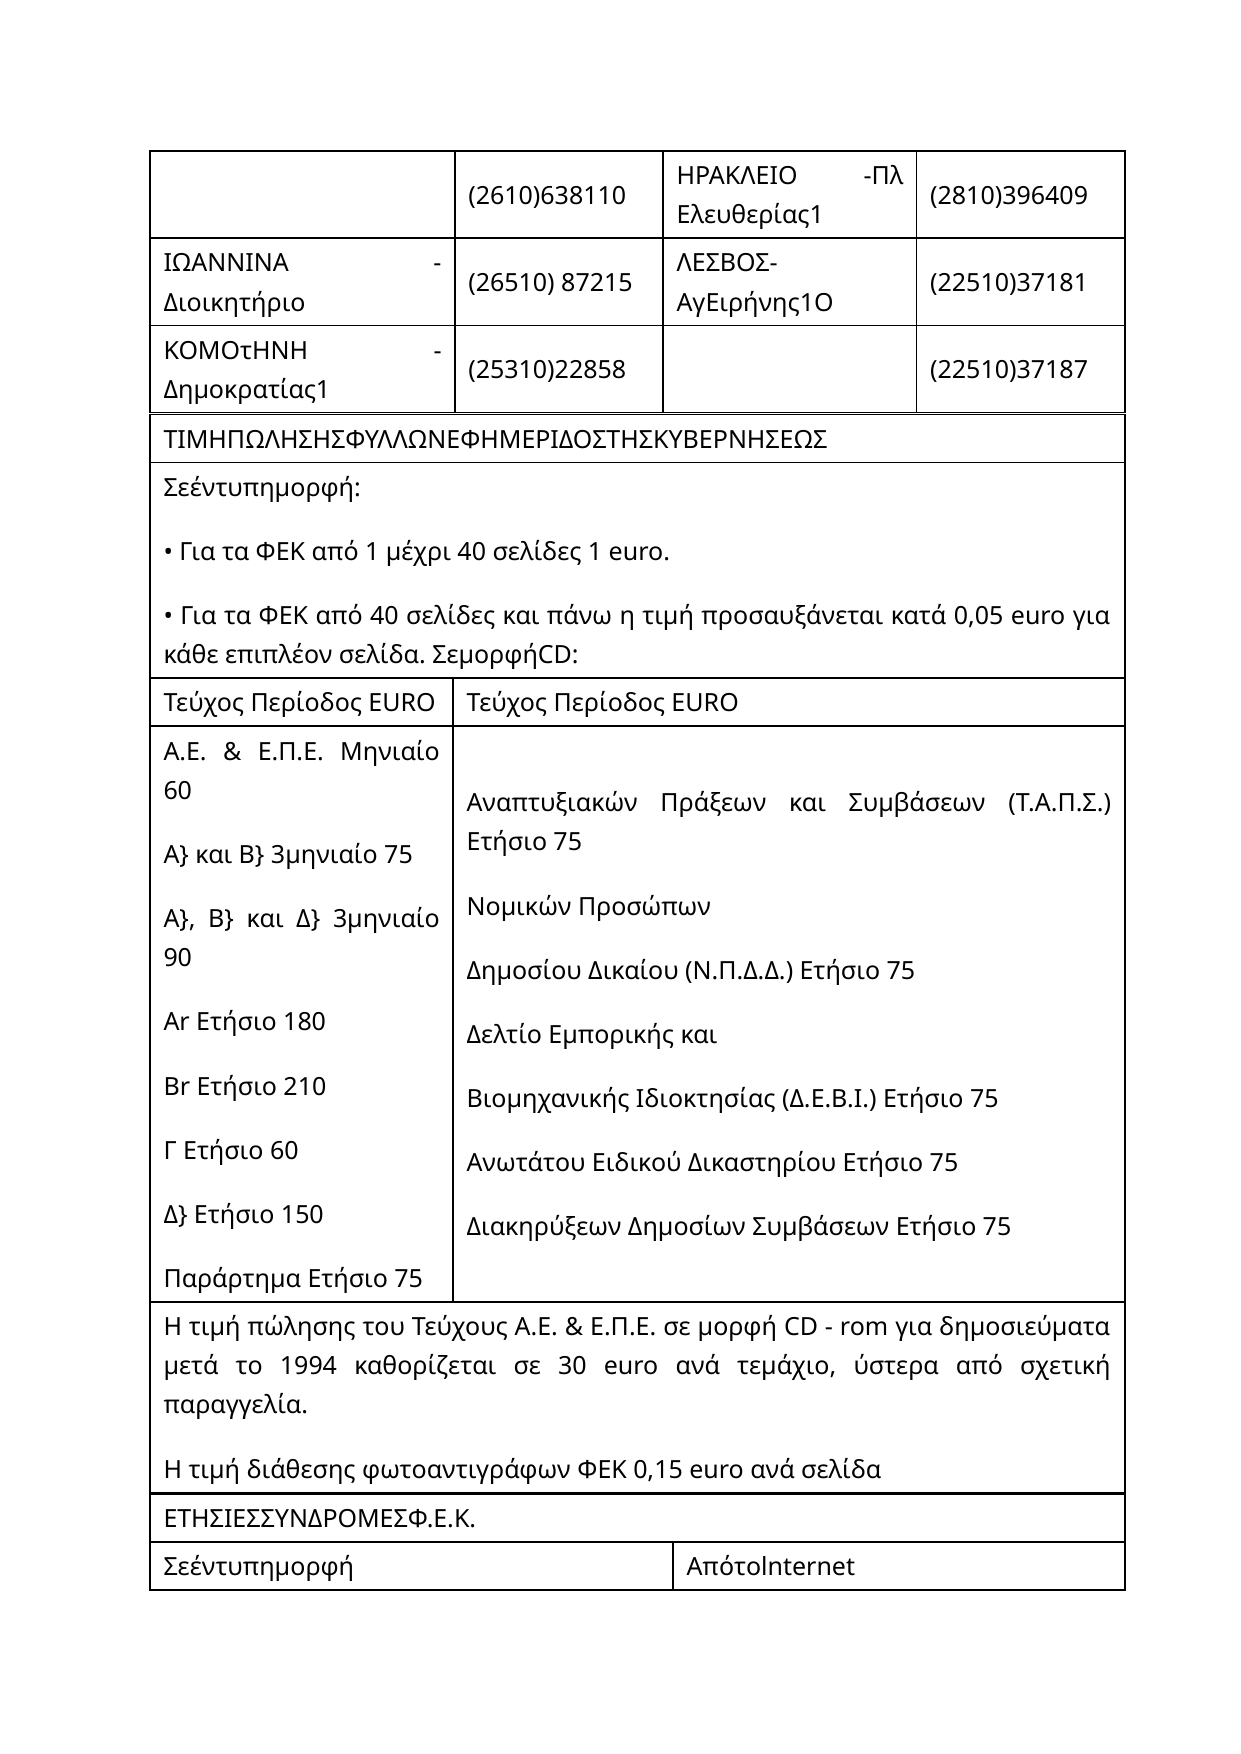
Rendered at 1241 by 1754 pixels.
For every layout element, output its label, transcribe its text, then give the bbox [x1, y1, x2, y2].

table_cell ΗΡΑΚΛΕΙΟ -Πλ Ελευθερίας1 [664, 152, 916, 237]
table_cell [664, 326, 916, 412]
table_cell Η τιμή πώλησης του Τεύχους Α.Ε. & Ε.Π.Ε. σε μορφή CD - rom για δημοσιεύματα μετά το 1994 καθορίζεται σε 30 euro ανά τεμάχιο, ύστερα από σχετική παραγγελία. Η τιμή διάθεσης φωτοαντιγράφων ΦΕΚ 0,15 euro ανά σελίδα [151, 1303, 1124, 1492]
table_cell Τεύχος Περίοδος ΕURO [151, 679, 452, 725]
table_cell ΙΩΑΝΝΙΝΑ -Διοικητήριο [151, 239, 454, 324]
table_cell Αναπτυξιακών Πράξεων και Συμβάσεων (Τ.Α.Π.Σ.) Ετήσιο 75 Νομικών Προσώπων Δημοσίου Δικαίου (Ν.Π.Δ.Δ.) Ετήσιο 75 Δελτίο Εμπορικής και Βιομηχανικής Ιδιοκτησίας (Δ.Ε.Β.Ι.) Ετήσιο 75 Ανωτάτου Ειδικού Δικαστηρίου Ετήσιο 75 Διακηρύξεων Δημοσίων Συμβάσεων Ετήσιο 75 [454, 727, 1124, 1301]
table_cell (26510) 87215 [456, 239, 662, 324]
table_cell ΛΕΣΒΟΣ-ΑγΕιρήνης1Ο [664, 239, 916, 324]
table_cell Σεέντυπημορφή: • Για τα ΦΕΚ από 1 μέχρι 40 σελίδες 1 euro. • Για τα ΦΕΚ από 40 σελίδες και πάνω η τιμή προσαυξάνεται κατά 0,05 euro για κάθε επιπλέον σελίδα. ΣεμορφήCD: [151, 463, 1124, 677]
table_cell (2810)396409 [917, 152, 1124, 237]
table_cell Α.Ε. & Ε.Π.Ε. Μηνιαίο 60 Α} και Β} 3μηνιαίο 75 Α}, Β} και Δ} 3μηνιαίο 90 Ar Ετήσιο 180 Βr Ετήσιο 210 Γ Ετήσιο 60 Δ} Ετήσιο 150 Παράρτημα Ετήσιο 75 [151, 727, 452, 1301]
table_cell Απότοlnternet [674, 1543, 1124, 1589]
table_cell ΚΟΜΟτΗΝΗ -Δημοκρατίας1 [151, 326, 454, 412]
table_cell Σεέντυπημορφή [151, 1543, 672, 1589]
table_header ΕΤΗΣΙΕΣΣΥΝΔΡΟΜΕΣΦ.Ε.Κ. [151, 1495, 1124, 1541]
table_cell (22510)37187 [917, 326, 1124, 412]
table_header ΤΙΜΗΠΩΛΗΣΗΣΦΥΛΛΩΝΕΦΗΜΕΡΙΔΟΣΤΗΣΚΥΒΕΡΝΗΣΕΩΣ [151, 415, 1124, 462]
table_cell Τεύχος Περίοδος ΕURO [454, 679, 1124, 725]
table_cell [151, 152, 454, 237]
table_cell (22510)37181 [917, 239, 1124, 324]
table_cell (25310)22858 [456, 326, 662, 412]
table_cell (2610)638110 [456, 152, 662, 237]
